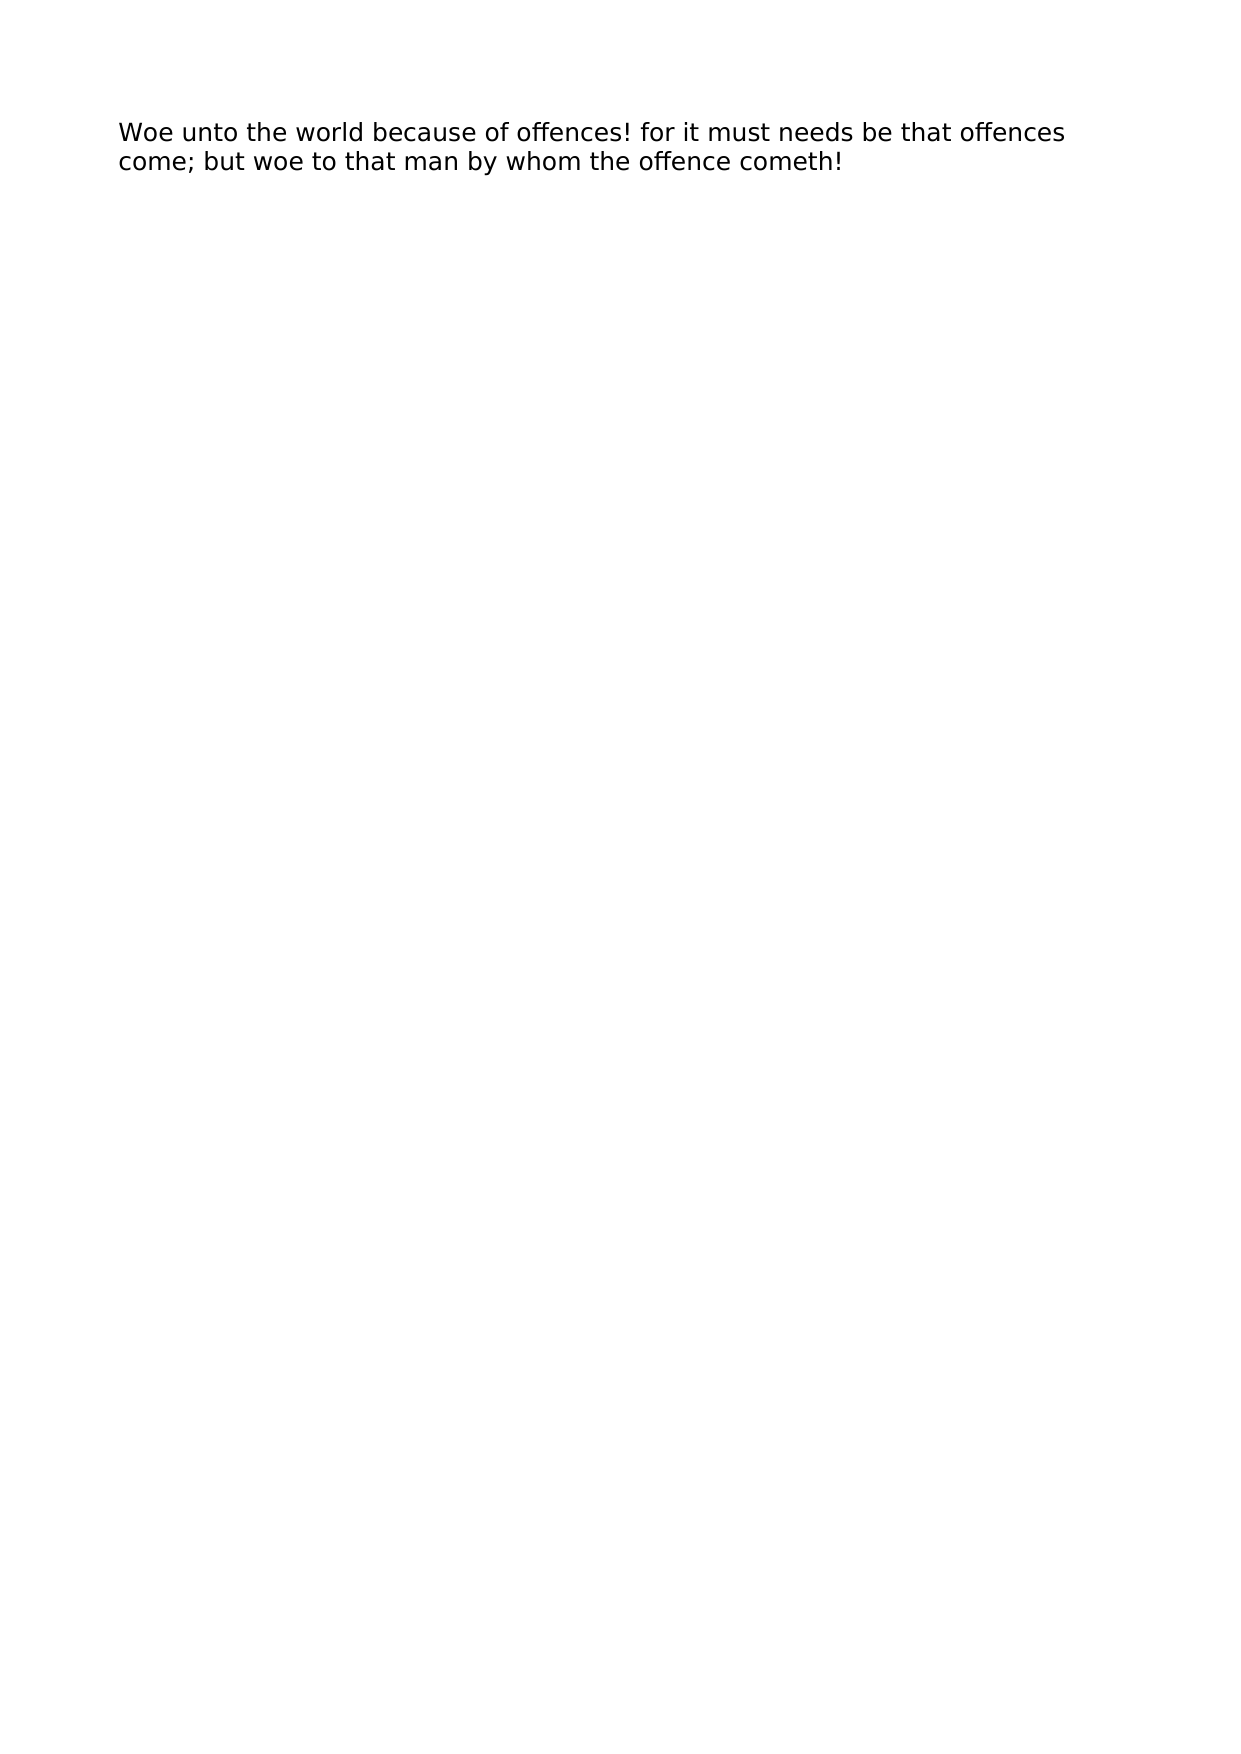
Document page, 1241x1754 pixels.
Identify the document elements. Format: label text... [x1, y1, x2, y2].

text Woe unto the world because of offences! for it must needs be that offences come; but woe to that man by whom the offence cometh! [118, 118, 1122, 176]
